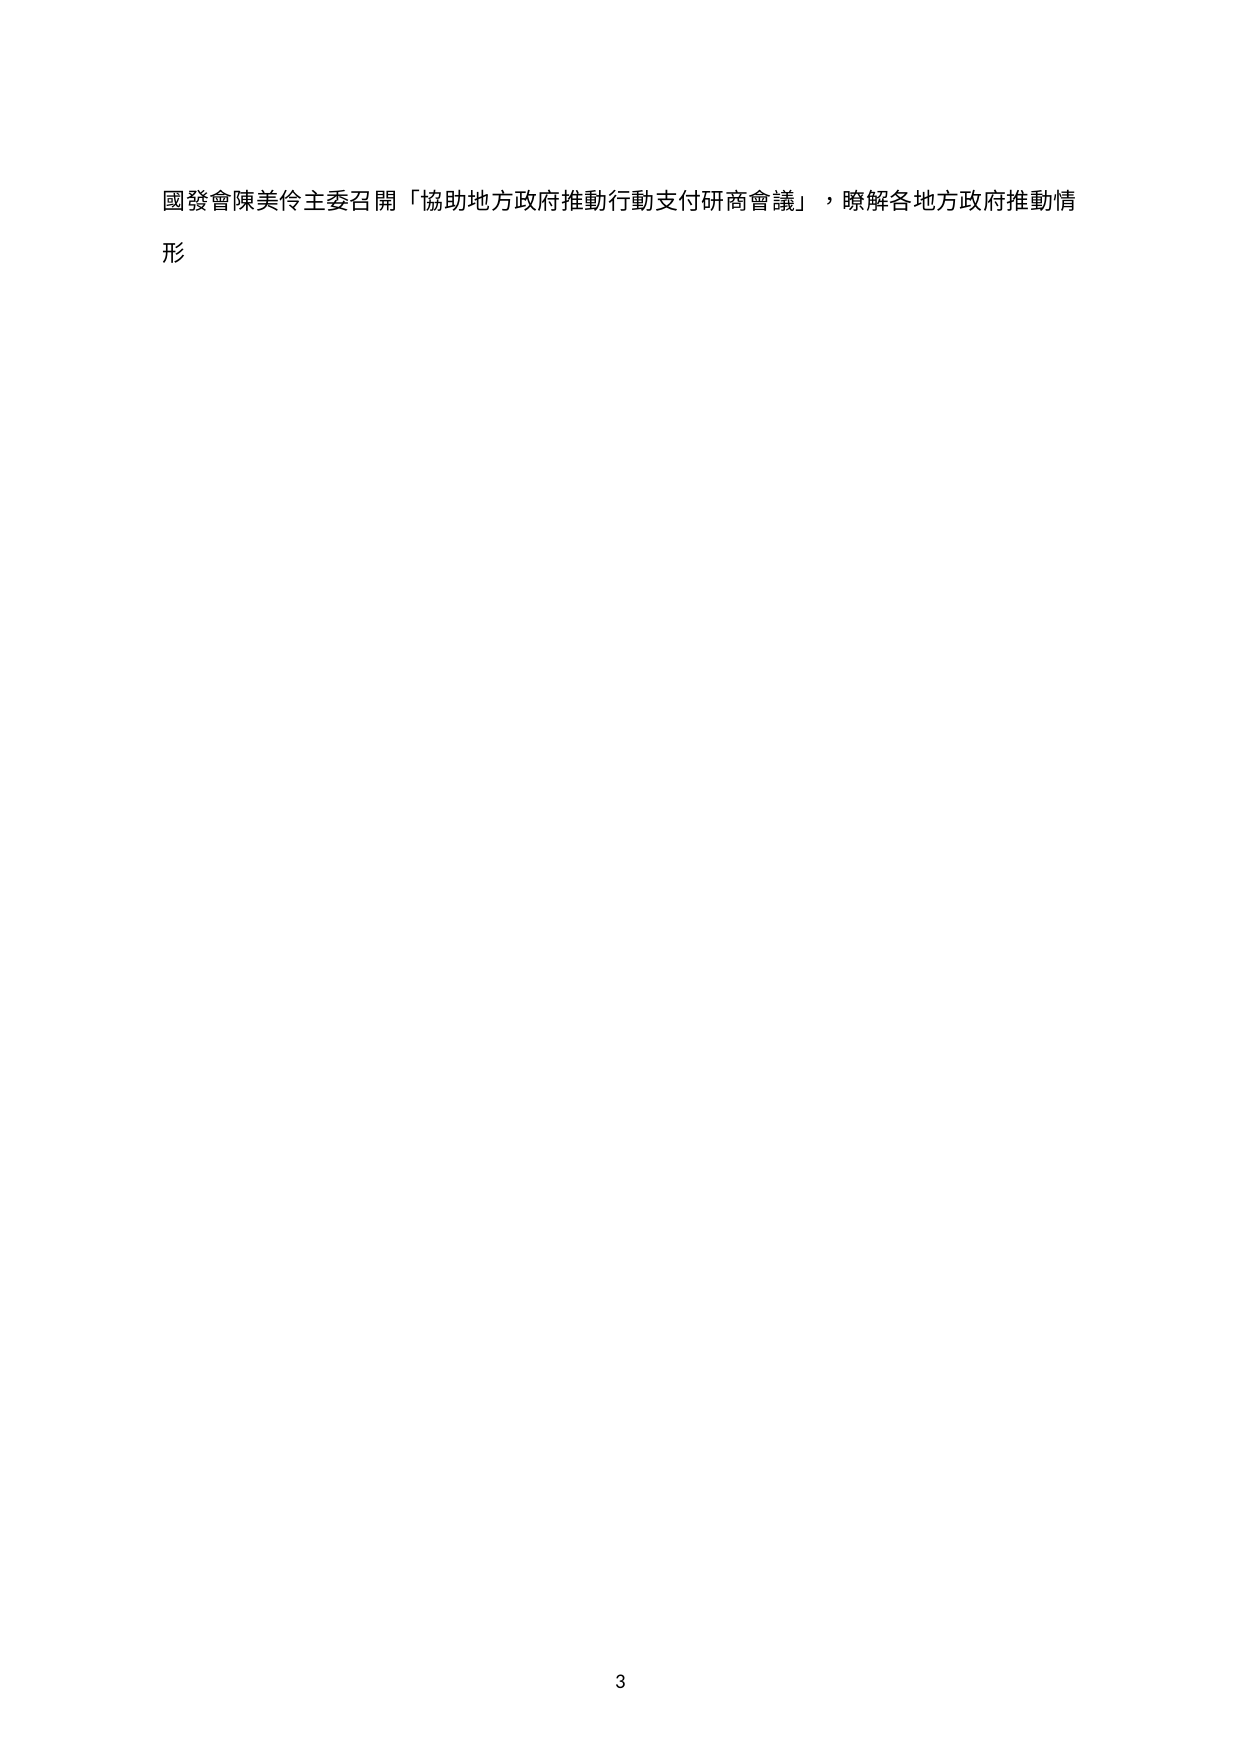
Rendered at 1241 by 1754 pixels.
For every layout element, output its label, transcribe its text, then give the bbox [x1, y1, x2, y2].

text 國發會陳美伶主委召開「協助地方政府推動行動支付研商會議」，瞭解各地方政府推動情形 [162, 168, 1078, 272]
